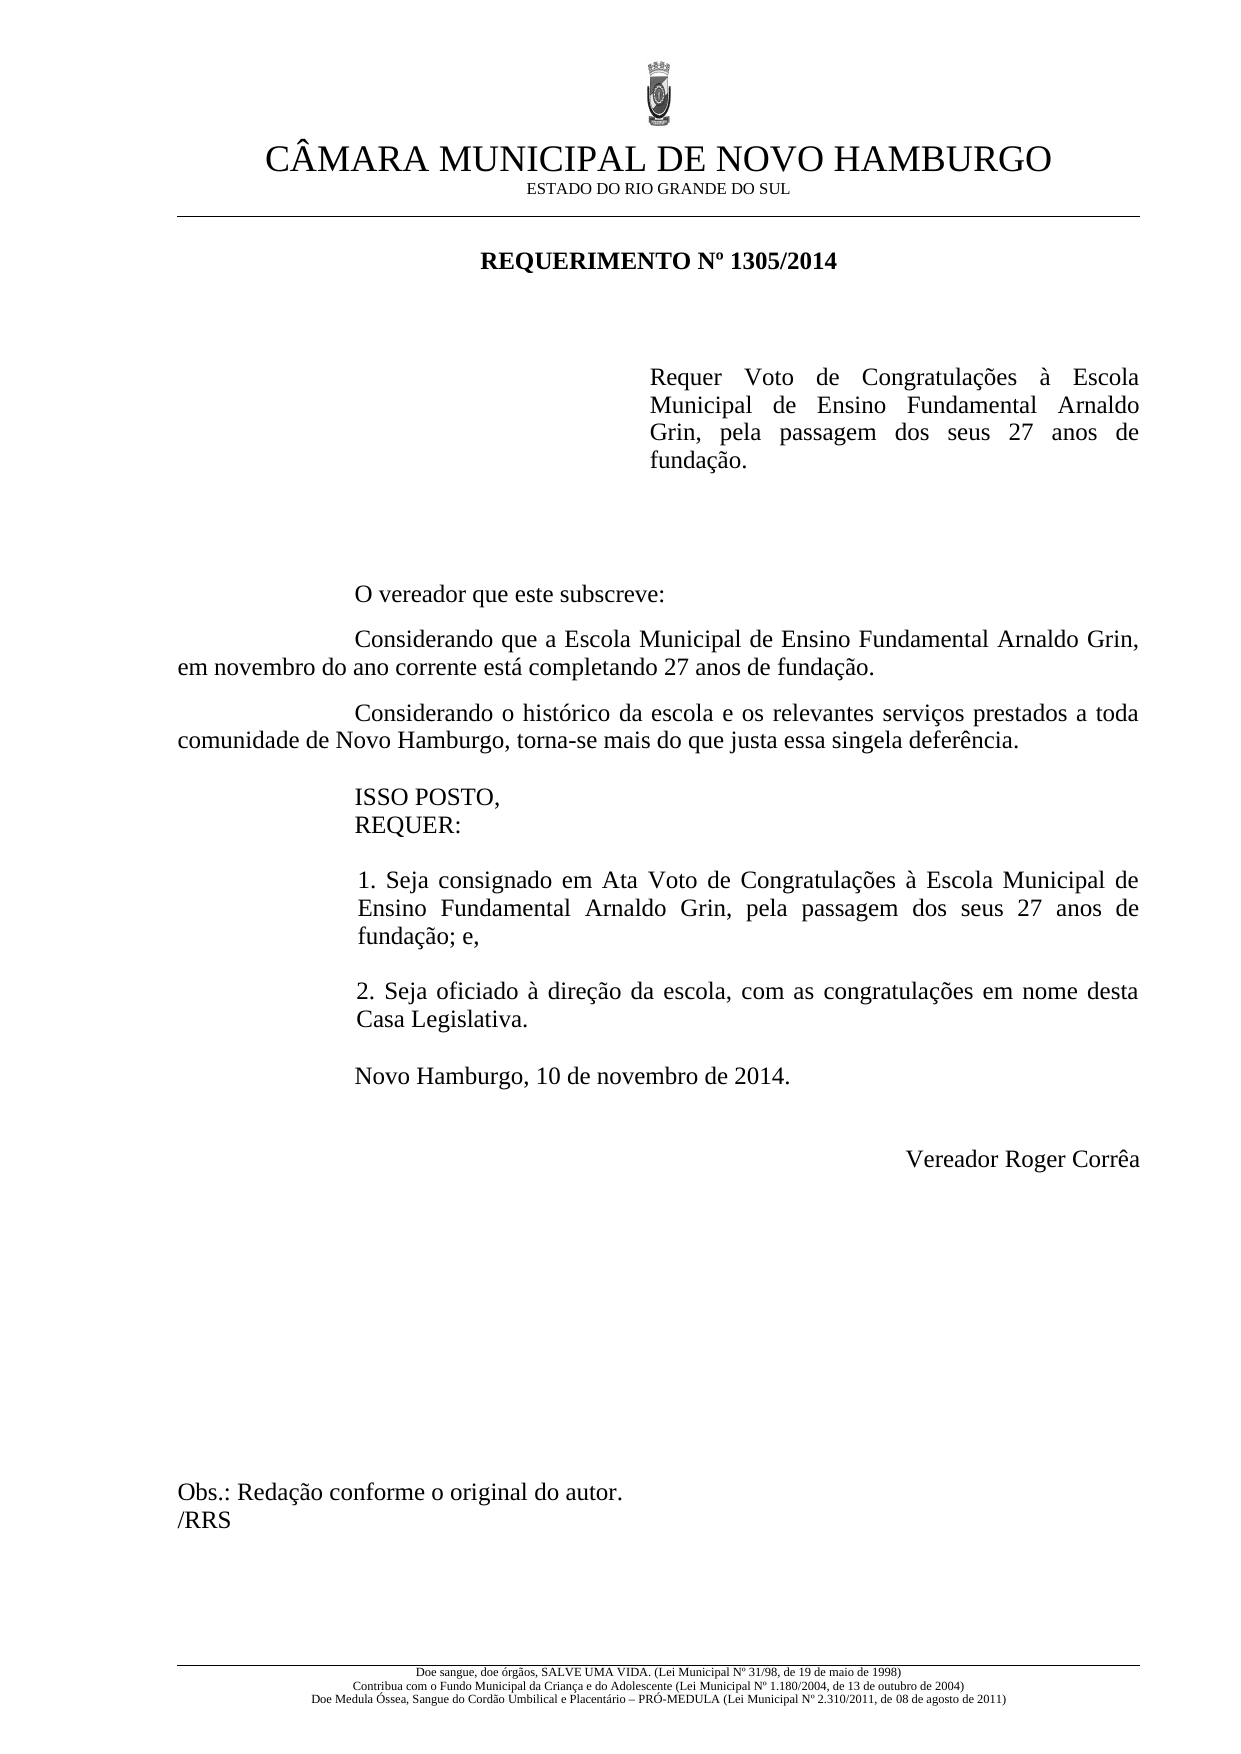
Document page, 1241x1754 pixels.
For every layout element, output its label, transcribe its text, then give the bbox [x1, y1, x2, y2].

text Considerando o histórico da escola e os relevantes serviços prestados a toda comunidade de Novo Hamburgo, torna-se mais do que justa essa singela deferência. [177, 699, 1140, 754]
text 1. Seja consignado em Ata Voto de Congratulações à Escola Municipal de Ensino Fundamental Arnaldo Grin, pela passagem dos seus 27 anos de fundação; e, [357, 867, 1140, 950]
text Requer Voto de Congratulações à Escola Municipal de Ensino Fundamental Arnaldo Grin, pela passagem dos seus 27 anos de fundação. [649, 363, 1140, 474]
text 2. Seja oficiado à direção da escola, com as congratulações em nome desta Casa Legislativa. [356, 977, 1140, 1033]
text ISSO POSTO, [177, 783, 1140, 811]
text Vereador Roger Corrêa [177, 1146, 1140, 1173]
text Obs.: Redação conforme o original do autor. [177, 1478, 1140, 1506]
text Novo Hamburgo, 10 de novembro de 2014. [177, 1062, 1140, 1090]
text REQUERIMENTO Nº 1305/2014 [177, 247, 1140, 274]
text O vereador que este subscreve: [177, 580, 1140, 608]
text /RRS [177, 1506, 1140, 1533]
text REQUER: [177, 811, 1140, 839]
text Considerando que a Escola Municipal de Ensino Fundamental Arnaldo Grin, em novembro do ano corrente está completando 27 anos de fundação. [177, 626, 1140, 681]
